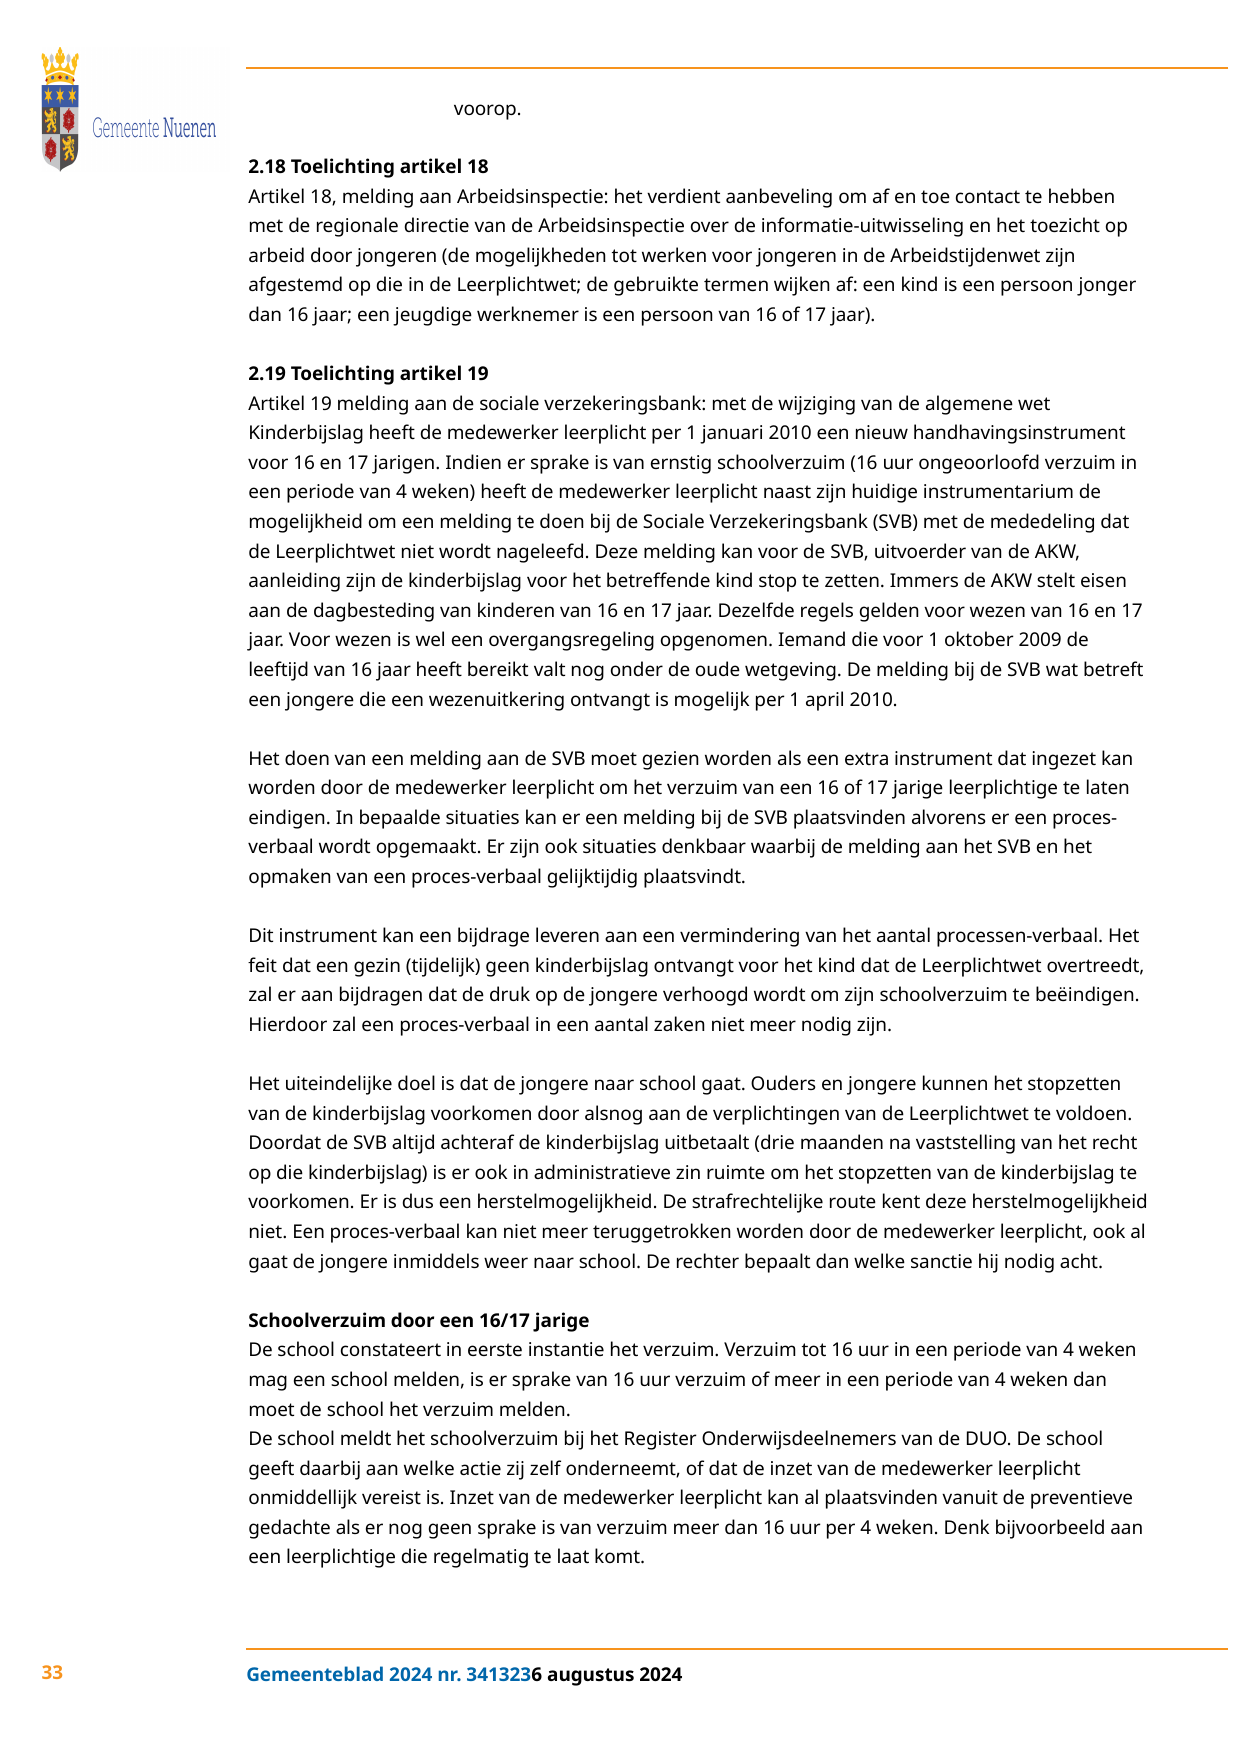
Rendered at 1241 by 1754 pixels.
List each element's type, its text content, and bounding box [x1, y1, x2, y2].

picture [41, 47, 231, 172]
text Dit instrument kan een bijdrage leveren aan een vermindering van het aantal processen-verbaal. Het feit dat een gezin (tijdelijk) geen kinderbijslag ontvangt voor het kind dat de Leerplichtwet overtreedt, zal er aan bijdragen dat de druk op de jongere verhoogd wordt om zijn schoolverzuim te beëindigen. Hierdoor zal een proces-verbaal in een aantal zaken niet meer nodig zijn. [248, 922, 1152, 1037]
text 2.18 Toelichting artikel 18 [248, 153, 1152, 179]
text Artikel 19 melding aan de sociale verzekeringsbank: met de wijziging van de algemene wet Kinderbijslag heeft de medewerker leerplicht per 1 januari 2010 een nieuw handhavingsinstrument voor 16 en 17 jarigen. Indien er sprake is van ernstig schoolverzuim (16 uur ongeoorloofd verzuim in een periode van 4 weken) heeft de medewerker leerplicht naast zijn huidige instrumentarium de mogelijkheid om een melding te doen bij de Sociale Verzekeringsbank (SVB) met de mededeling dat de Leerplichtwet niet wordt nageleefd. Deze melding kan voor de SVB, uitvoerder van de AKW, aanleiding zijn de kinderbijslag voor het betreffende kind stop te zetten. Immers de AKW stelt eisen aan de dagbesteding van kinderen van 16 en 17 jaar. Dezelfde regels gelden voor wezen van 16 en 17 jaar. Voor wezen is wel een overgangsregeling opgenomen. Iemand die voor 1 oktober 2009 de leeftijd van 16 jaar heeft bereikt valt nog onder de oude wetgeving. De melding bij de SVB wat betreft een jongere die een wezenuitkering ontvangt is mogelijk per 1 april 2010. [248, 390, 1152, 712]
text Het doen van een melding aan de SVB moet gezien worden als een extra instrument dat ingezet kan worden door de medewerker leerplicht om het verzuim van een 16 of 17 jarige leerplichtige te laten eindigen. In bepaalde situaties kan er een melding bij de SVB plaatsvinden alvorens er een proces-verbaal wordt opgemaakt. Er zijn ook situaties denkbaar waarbij de melding aan het SVB en het opmaken van een proces-verbaal gelijktijdig plaatsvindt. [248, 745, 1152, 889]
text Het uiteindelijke doel is dat de jongere naar school gaat. Ouders en jongere kunnen het stopzetten van de kinderbijslag voorkomen door alsnog aan de verplichtingen van de Leerplichtwet te voldoen. Doordat de SVB altijd achteraf de kinderbijslag uitbetaalt (drie maanden na vaststelling van het recht op die kinderbijslag) is er ook in administratieve zin ruimte om het stopzetten van de kinderbijslag te voorkomen. Er is dus een herstelmogelijkheid. De strafrechtelijke route kent deze herstelmogelijkheid niet. Een proces-verbaal kan niet meer teruggetrokken worden door de medewerker leerplicht, ook al gaat de jongere inmiddels weer naar school. De rechter bepaalt dan welke sanctie hij nodig acht. [248, 1070, 1152, 1274]
text De school meldt het schoolverzuim bij het Register Onderwijsdeelnemers van de DUO. De school geeft daarbij aan welke actie zij zelf onderneemt, of dat de inzet van de medewerker leerplicht onmiddellijk vereist is. Inzet van de medewerker leerplicht kan al plaatsvinden vanuit de preventieve gedachte als er nog geen sprake is van verzuim meer dan 16 uur per 4 weken. Denk bijvoorbeeld aan een leerplichtige die regelmatig te laat komt. [248, 1425, 1152, 1569]
text 2.19 Toelichting artikel 19 [248, 360, 1152, 386]
table_cell [248, 95, 454, 121]
text De school constateert in eerste instantie het verzuim. Verzuim tot 16 uur in een periode van 4 weken mag een school melden, is er sprake van 16 uur verzuim of meer in een periode van 4 weken dan moet de school het verzuim melden. [248, 1337, 1152, 1422]
text Schoolverzuim door een 16/17 jarige [248, 1307, 1152, 1333]
table_cell voorop. [454, 95, 1152, 121]
text Artikel 18, melding aan Arbeidsinspectie: het verdient aanbeveling om af en toe contact te hebben met de regionale directie van de Arbeidsinspectie over de informatie-uitwisseling en het toezicht op arbeid door jongeren (de mogelijkheden tot werken voor jongeren in de Arbeidstijdenwet zijn afgestemd op die in de Leerplichtwet; de gebruikte termen wijken af: een kind is een persoon jonger dan 16 jaar; een jeugdige werknemer is een persoon van 16 of 17 jaar). [248, 183, 1152, 327]
